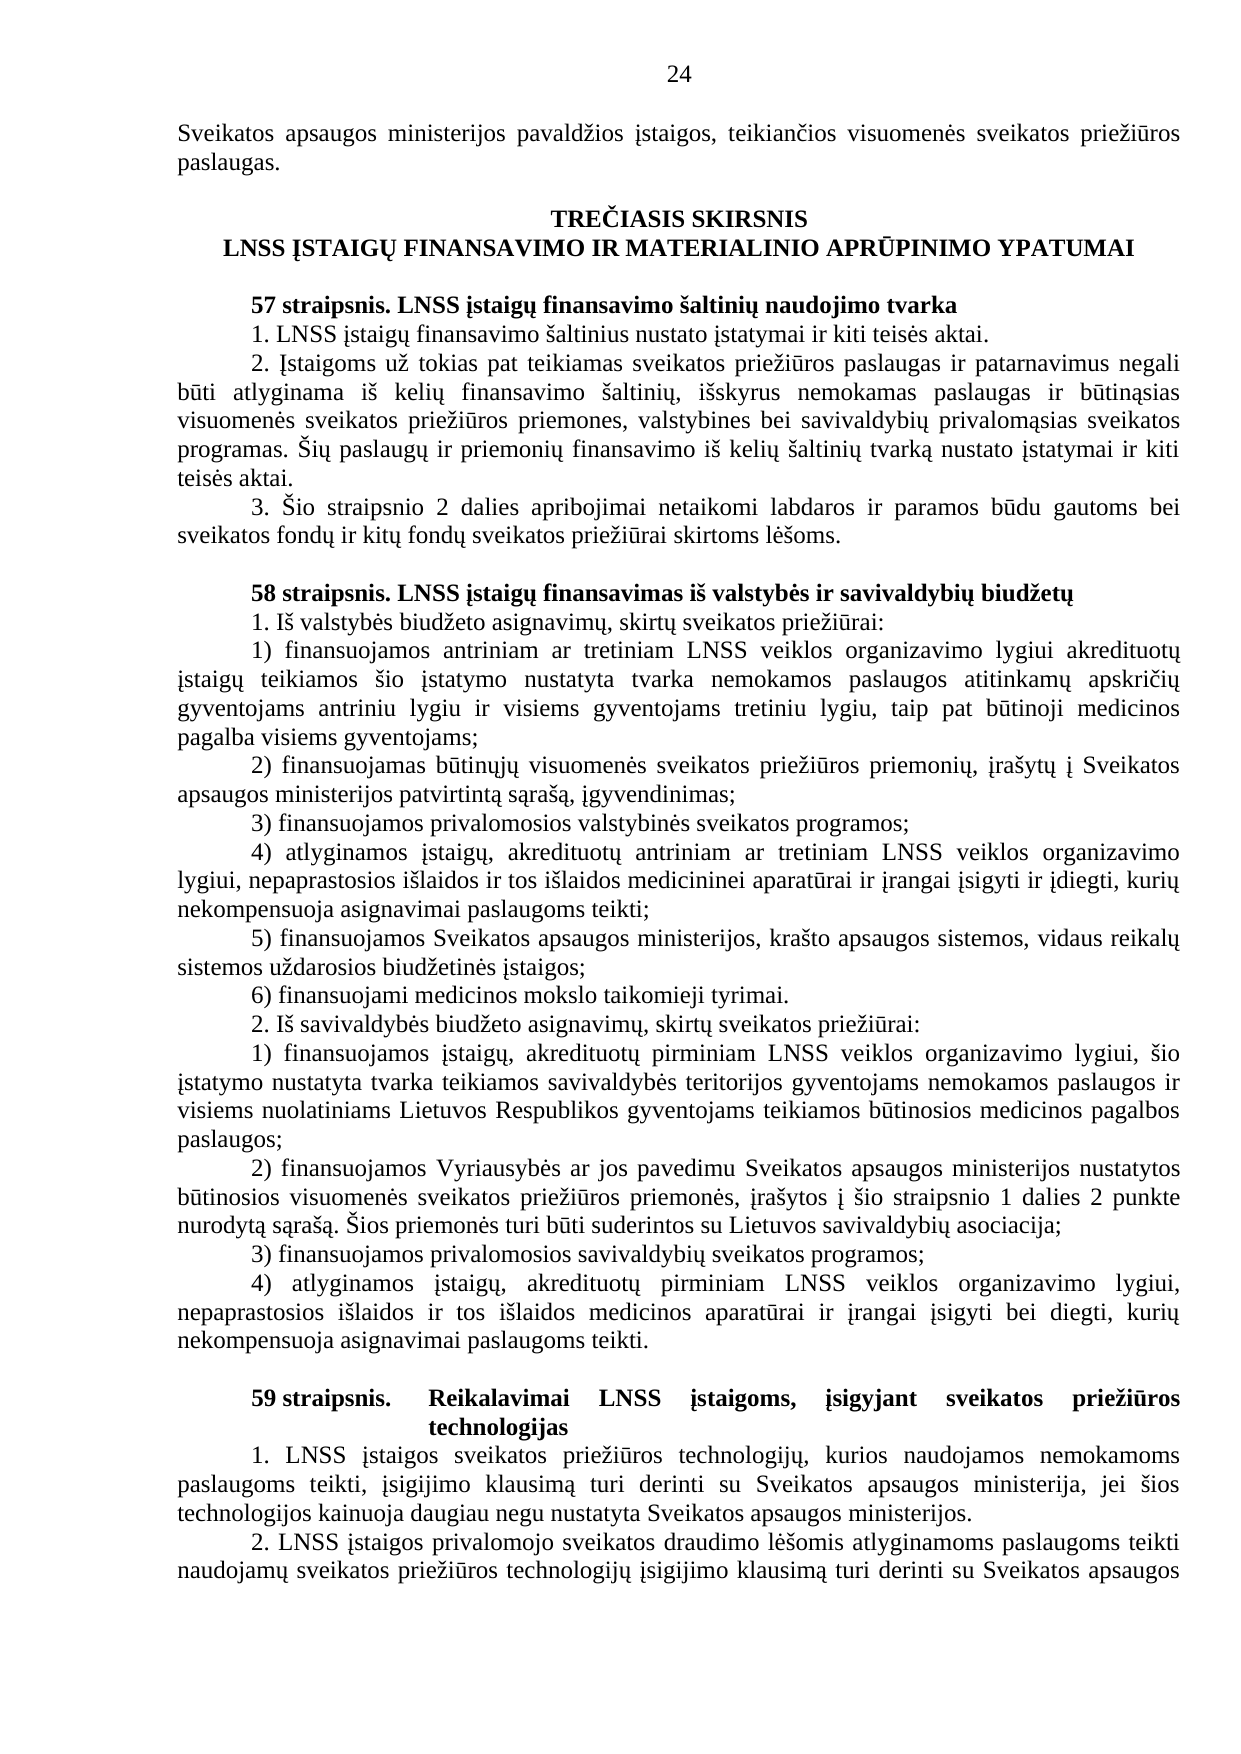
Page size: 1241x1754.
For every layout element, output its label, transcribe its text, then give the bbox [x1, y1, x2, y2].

text TREČIASIS SKIRSNIS [177, 204, 1181, 233]
text 4) atlyginamos įstaigų, akredituotų pirminiam LNSS veiklos organizavimo lygiui, nepaprastosios išlaidos ir tos išlaidos medicinos aparatūrai ir įrangai įsigyti bei diegti, kurių nekompensuoja asignavimai paslaugoms teikti. [177, 1268, 1181, 1354]
text 4) atlyginamos įstaigų, akredituotų antriniam ar tretiniam LNSS veiklos organizavimo lygiui, nepaprastosios išlaidos ir tos išlaidos medicininei aparatūrai ir įrangai įsigyti ir įdiegti, kurių nekompensuoja asignavimai paslaugoms teikti; [177, 837, 1181, 923]
text 1. LNSS įstaigų finansavimo šaltinius nustato įstatymai ir kiti teisės aktai. [177, 319, 1181, 348]
text 3) finansuojamos privalomosios valstybinės sveikatos programos; [177, 808, 1181, 837]
text LNSS ĮSTAIGŲ FINANSAVIMO IR MATERIALINIO APRŪPINIMO YPATUMAI [177, 233, 1181, 262]
text 2) finansuojamas būtinųjų visuomenės sveikatos priežiūros priemonių, įrašytų į Sveikatos apsaugos ministerijos patvirtintą sąrašą, įgyvendinimas; [177, 751, 1181, 808]
text 3. Šio straipsnio 2 dalies apribojimai netaikomi labdaros ir paramos būdu gautoms bei sveikatos fondų ir kitų fondų sveikatos priežiūrai skirtoms lėšoms. [177, 492, 1181, 549]
text 2. Įstaigoms už tokias pat teikiamas sveikatos priežiūros paslaugas ir patarnavimus negali būti atlyginama iš kelių finansavimo šaltinių, išskyrus nemokamas paslaugas ir būtinąsias visuomenės sveikatos priežiūros priemones, valstybines bei savivaldybių privalomąsias sveikatos programas. Šių paslaugų ir priemonių finansavimo iš kelių šaltinių tvarką nustato įstatymai ir kiti teisės aktai. [177, 348, 1181, 492]
text 2. Iš savivaldybės biudžeto asignavimų, skirtų sveikatos priežiūrai: [177, 1009, 1181, 1038]
text 2. LNSS įstaigos privalomojo sveikatos draudimo lėšomis atlyginamoms paslaugoms teikti naudojamų sveikatos priežiūros technologijų įsigijimo klausimą turi derinti su Sveikatos apsaugos [177, 1527, 1181, 1584]
text Sveikatos apsaugos ministerijos pavaldžios įstaigos, teikiančios visuomenės sveikatos priežiūros paslaugas. [177, 118, 1181, 176]
text 1. LNSS įstaigos sveikatos priežiūros technologijų, kurios naudojamos nemokamoms paslaugoms teikti, įsigijimo klausimą turi derinti su Sveikatos apsaugos ministerija, jei šios technologijos kainuoja daugiau negu nustatyta Sveikatos apsaugos ministerijos. [177, 1441, 1181, 1527]
text 58 straipsnis. LNSS įstaigų finansavimas iš valstybės ir savivaldybių biudžetų [177, 578, 1181, 607]
text 1) finansuojamos įstaigų, akredituotų pirminiam LNSS veiklos organizavimo lygiui, šio įstatymo nustatyta tvarka teikiamos savivaldybės teritorijos gyventojams nemokamos paslaugos ir visiems nuolatiniams Lietuvos Respublikos gyventojams teikiamos būtinosios medicinos pagalbos paslaugos; [177, 1038, 1181, 1153]
text 59 straipsnis. Reikalavimai LNSS įstaigoms, įsigyjant sveikatos priežiūros technologijas [251, 1383, 1181, 1441]
text 1. Iš valstybės biudžeto asignavimų, skirtų sveikatos priežiūrai: [177, 607, 1181, 636]
text 57 straipsnis. LNSS įstaigų finansavimo šaltinių naudojimo tvarka [177, 291, 1181, 319]
text 3) finansuojamos privalomosios savivaldybių sveikatos programos; [177, 1239, 1181, 1268]
text 1) finansuojamos antriniam ar tretiniam LNSS veiklos organizavimo lygiui akredituotų įstaigų teikiamos šio įstatymo nustatyta tvarka nemokamos paslaugos atitinkamų apskričių gyventojams antriniu lygiu ir visiems gyventojams tretiniu lygiu, taip pat būtinoji medicinos pagalba visiems gyventojams; [177, 636, 1181, 751]
text 2) finansuojamos Vyriausybės ar jos pavedimu Sveikatos apsaugos ministerijos nustatytos būtinosios visuomenės sveikatos priežiūros priemonės, įrašytos į šio straipsnio 1 dalies 2 punkte nurodytą sąrašą. Šios priemonės turi būti suderintos su Lietuvos savivaldybių asociacija; [177, 1153, 1181, 1239]
text 6) finansuojami medicinos mokslo taikomieji tyrimai. [177, 981, 1181, 1009]
text 5) finansuojamos Sveikatos apsaugos ministerijos, krašto apsaugos sistemos, vidaus reikalų sistemos uždarosios biudžetinės įstaigos; [177, 923, 1181, 981]
